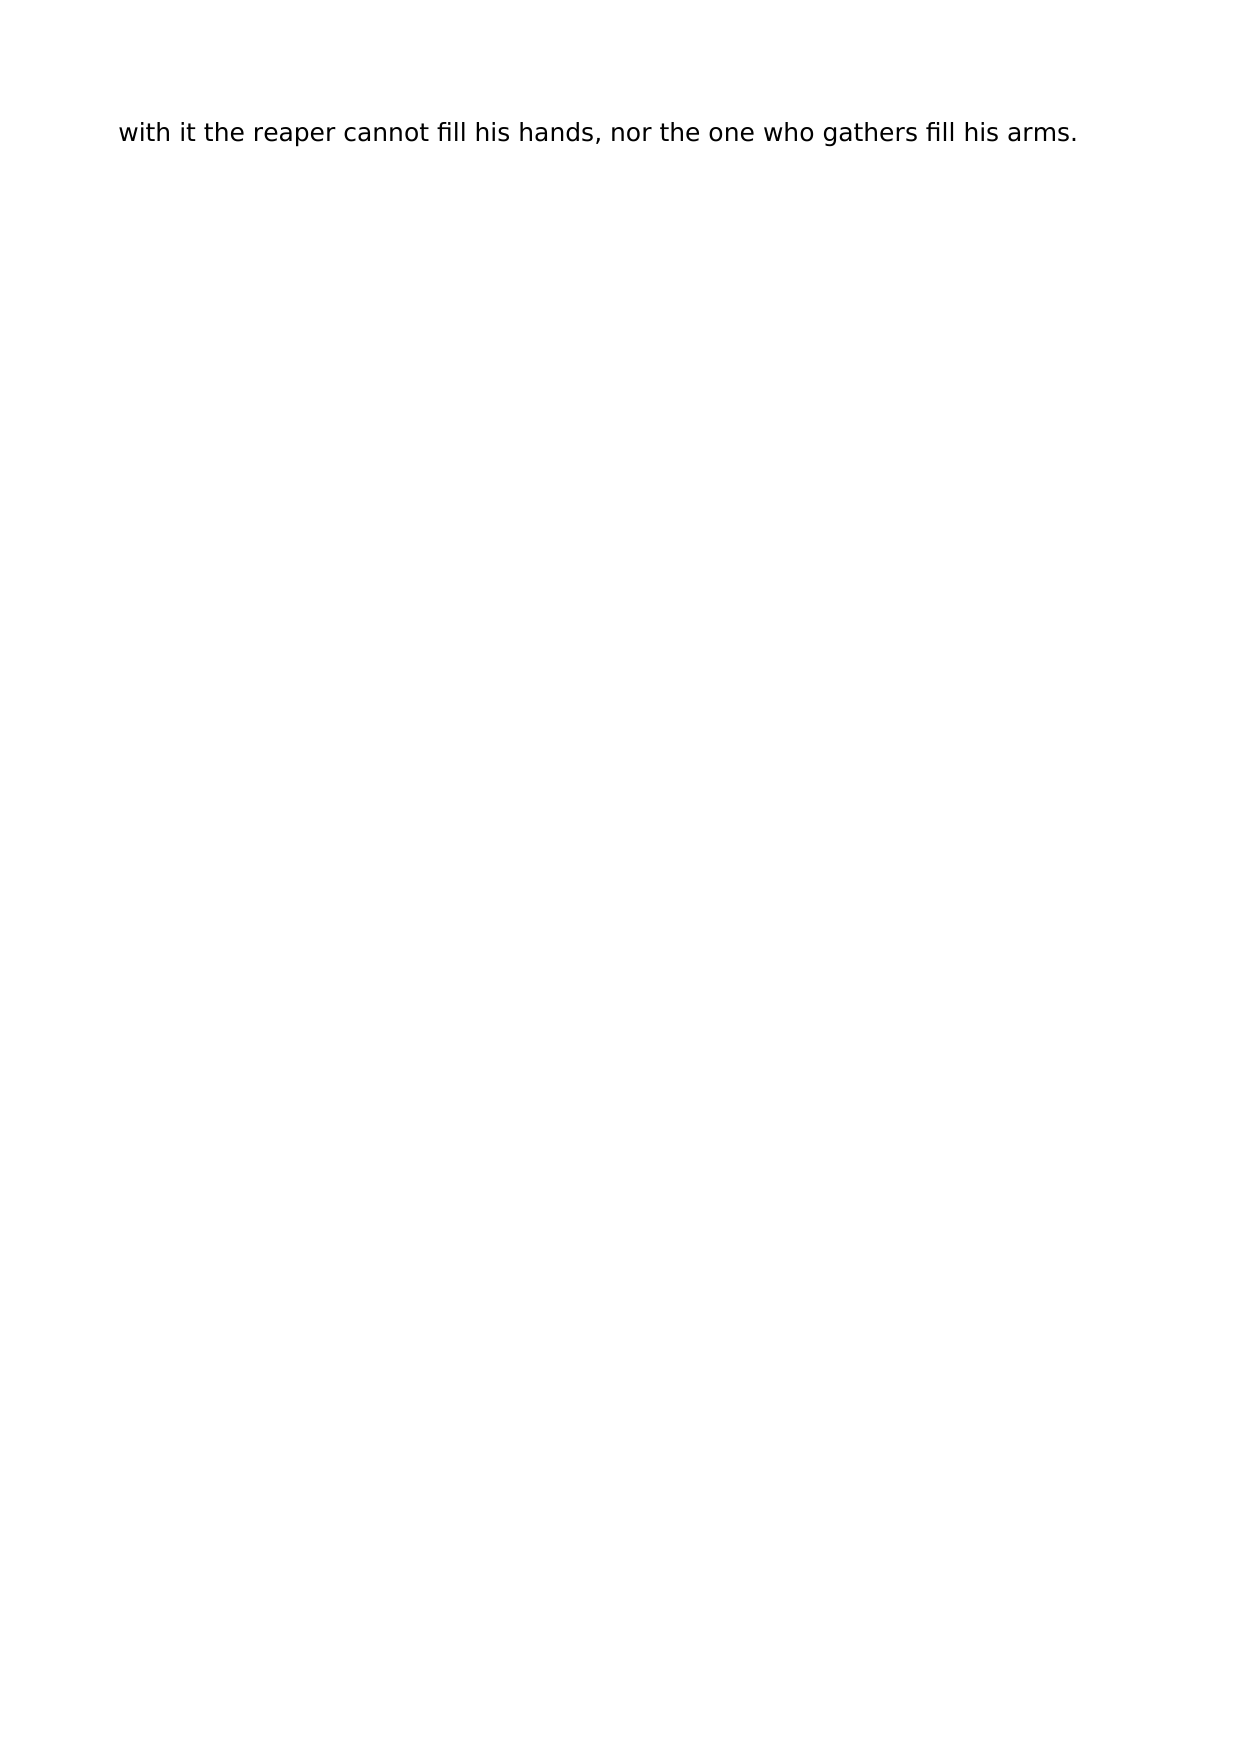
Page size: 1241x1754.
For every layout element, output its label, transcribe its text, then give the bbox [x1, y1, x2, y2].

text with it the reaper cannot fill his hands, nor the one who gathers fill his arms. [118, 118, 1122, 147]
